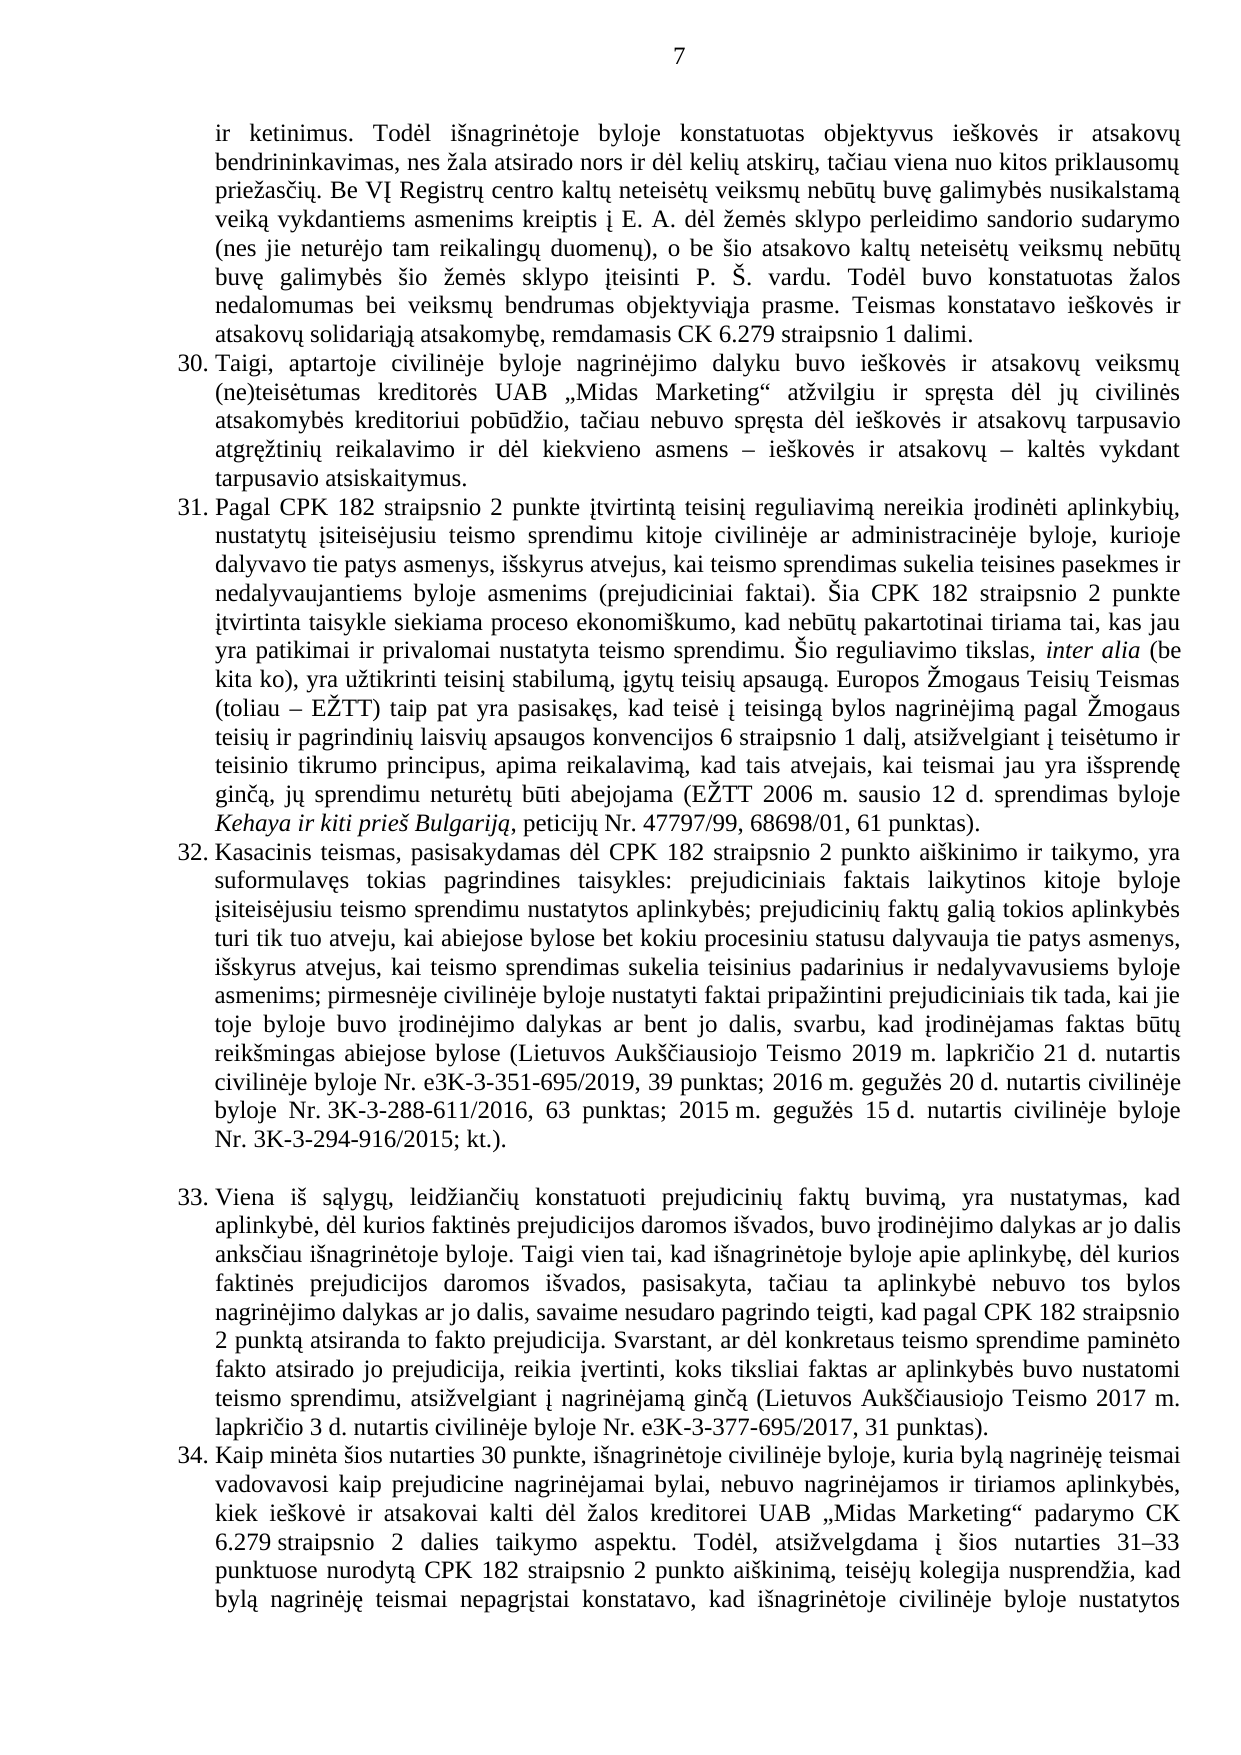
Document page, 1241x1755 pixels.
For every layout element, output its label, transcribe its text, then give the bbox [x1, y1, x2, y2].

text 30. Taigi, aptartoje civilinėje byloje nagrinėjimo dalyku buvo ieškovės ir atsakovų veiksmų (ne)teisėtumas kreditorės UAB „Midas Marketing“ atžvilgiu ir spręsta dėl jų civilinės atsakomybės kreditoriui pobūdžio, tačiau nebuvo spręsta dėl ieškovės ir atsakovų tarpusavio atgręžtinių reikalavimo ir dėl kiekvieno asmens – ieškovės ir atsakovų – kaltės vykdant tarpusavio atsiskaitymus. [177, 348, 1181, 492]
text 31. Pagal CPK 182 straipsnio 2 punkte įtvirtintą teisinį reguliavimą nereikia įrodinėti aplinkybių, nustatytų įsiteisėjusiu teismo sprendimu kitoje civilinėje ar administracinėje byloje, kurioje dalyvavo tie patys asmenys, išskyrus atvejus, kai teismo sprendimas sukelia teisines pasekmes ir nedalyvaujantiems byloje asmenims (prejudiciniai faktai). Šia CPK 182 straipsnio 2 punkte įtvirtinta taisykle siekiama proceso ekonomiškumo, kad nebūtų pakartotinai tiriama tai, kas jau yra patikimai ir privalomai nustatyta teismo sprendimu. Šio reguliavimo tikslas, inter alia (be kita ko), yra užtikrinti teisinį stabilumą, įgytų teisių apsaugą. Europos Žmogaus Teisių Teismas (toliau – EŽTT) taip pat yra pasisakęs, kad teisė į teisingą bylos nagrinėjimą pagal Žmogaus teisių ir pagrindinių laisvių apsaugos konvencijos 6 straipsnio 1 dalį, atsižvelgiant į teisėtumo ir teisinio tikrumo principus, apima reikalavimą, kad tais atvejais, kai teismai jau yra išsprendę ginčą, jų sprendimu neturėtų būti abejojama (EŽTT 2006 m. sausio 12 d. sprendimas byloje Kehaya ir kiti prieš Bulgariją, peticijų Nr. 47797/99, 68698/01, 61 punktas). [177, 492, 1181, 837]
text 33. Viena iš sąlygų, leidžiančių konstatuoti prejudicinių faktų buvimą, yra nustatymas, kad aplinkybė, dėl kurios faktinės prejudicijos daromos išvados, buvo įrodinėjimo dalykas ar jo dalis anksčiau išnagrinėtoje byloje. Taigi vien tai, kad išnagrinėtoje byloje apie aplinkybę, dėl kurios faktinės prejudicijos daromos išvados, pasisakyta, tačiau ta aplinkybė nebuvo tos bylos nagrinėjimo dalykas ar jo dalis, savaime nesudaro pagrindo teigti, kad pagal CPK 182 straipsnio 2 punktą atsiranda to fakto prejudicija. Svarstant, ar dėl konkretaus teismo sprendime paminėto fakto atsirado jo prejudicija, reikia įvertinti, koks tiksliai faktas ar aplinkybės buvo nustatomi teismo sprendimu, atsižvelgiant į nagrinėjamą ginčą (Lietuvos Aukščiausiojo Teismo 2017 m. lapkričio 3 d. nutartis civilinėje byloje Nr. e3K-3-377-695/2017, 31 punktas). [177, 1182, 1181, 1441]
text 34. Kaip minėta šios nutarties 30 punkte, išnagrinėtoje civilinėje byloje, kuria bylą nagrinėję teismai vadovavosi kaip prejudicine nagrinėjamai bylai, nebuvo nagrinėjamos ir tiriamos aplinkybės, kiek ieškovė ir atsakovai kalti dėl žalos kreditorei UAB „Midas Marketing“ padarymo CK 6.279 straipsnio 2 dalies taikymo aspektu. Todėl, atsižvelgdama į šios nutarties 31–33 punktuose nurodytą CPK 182 straipsnio 2 punkto aiškinimą, teisėjų kolegija nusprendžia, kad bylą nagrinėję teismai nepagrįstai konstatavo, kad išnagrinėtoje civilinėje byloje nustatytos [177, 1441, 1181, 1613]
text ir ketinimus. Todėl išnagrinėtoje byloje konstatuotas objektyvus ieškovės ir atsakovų bendrininkavimas, nes žala atsirado nors ir dėl kelių atskirų, tačiau viena nuo kitos priklausomų priežasčių. Be VĮ Registrų centro kaltų neteisėtų veiksmų nebūtų buvę galimybės nusikalstamą veiką vykdantiems asmenims kreiptis į E. A. dėl žemės sklypo perleidimo sandorio sudarymo (nes jie neturėjo tam reikalingų duomenų), o be šio atsakovo kaltų neteisėtų veiksmų nebūtų buvę galimybės šio žemės sklypo įteisinti P. Š. vardu. Todėl buvo konstatuotas žalos nedalomumas bei veiksmų bendrumas objektyviąja prasme. Teismas konstatavo ieškovės ir atsakovų solidariąją atsakomybę, remdamasis CK 6.279 straipsnio 1 dalimi. [177, 118, 1181, 348]
text 32. Kasacinis teismas, pasisakydamas dėl CPK 182 straipsnio 2 punkto aiškinimo ir taikymo, yra suformulavęs tokias pagrindines taisykles: prejudiciniais faktais laikytinos kitoje byloje įsiteisėjusiu teismo sprendimu nustatytos aplinkybės; prejudicinių faktų galią tokios aplinkybės turi tik tuo atveju, kai abiejose bylose bet kokiu procesiniu statusu dalyvauja tie patys asmenys, išskyrus atvejus, kai teismo sprendimas sukelia teisinius padarinius ir nedalyvavusiems byloje asmenims; pirmesnėje civilinėje byloje nustatyti faktai pripažintini prejudiciniais tik tada, kai jie toje byloje buvo įrodinėjimo dalykas ar bent jo dalis, svarbu, kad įrodinėjamas faktas būtų reikšmingas abiejose bylose (Lietuvos Aukščiausiojo Teismo 2019 m. lapkričio 21 d. nutartis civilinėje byloje Nr. e3K-3-351-695/2019, 39 punktas; 2016 m. gegužės 20 d. nutartis civilinėje byloje Nr. 3K-3-288-611/2016, 63 punktas; 2015 m. gegužės 15 d. nutartis civilinėje byloje Nr. 3K-3-294-916/2015; kt.). [177, 837, 1181, 1153]
